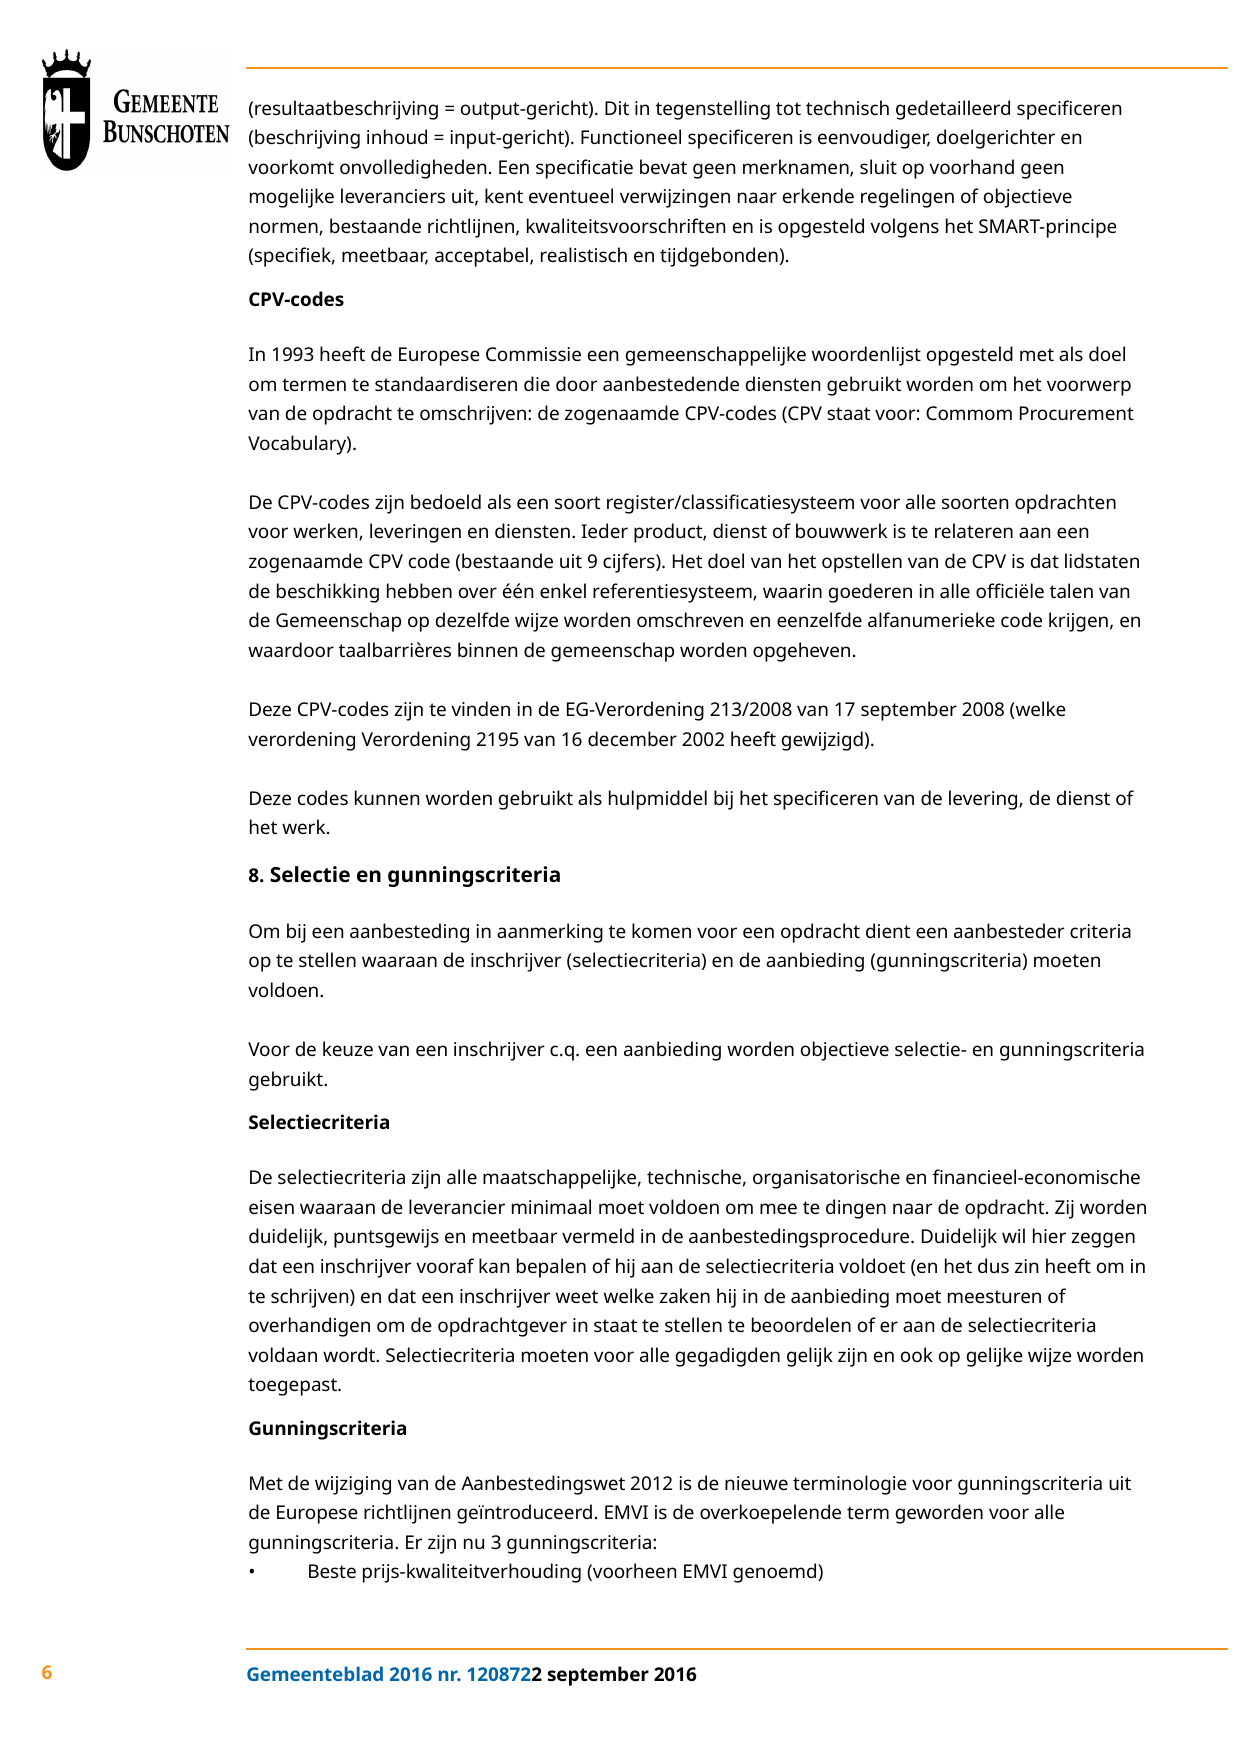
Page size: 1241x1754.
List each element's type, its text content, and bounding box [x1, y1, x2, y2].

text In 1993 heeft de Europese Commissie een gemeenschappelijke woordenlijst opgesteld met als doel om termen te standaardiseren die door aanbestedende diensten gebruikt worden om het voorwerp van de opdracht te omschrijven: de zogenaamde CPV-codes (CPV staat voor: Commom Procurement Vocabulary). [248, 341, 1152, 456]
text Deze codes kunnen worden gebruikt als hulpmiddel bij het specificeren van de levering, de dienst of het werk. [248, 785, 1152, 840]
text Gunningscriteria [248, 1415, 1152, 1440]
text Om bij een aanbesteding in aanmerking te komen voor een opdracht dient een aanbesteder criteria op te stellen waaraan de inschrijver (selectiecriteria) en de aanbieding (gunningscriteria) moeten voldoen. [248, 918, 1152, 1003]
text 8. Selectie en gunningscriteria [248, 860, 1152, 888]
text De selectiecriteria zijn alle maatschappelijke, technische, organisatorische en financieel-economische eisen waaraan de leverancier minimaal moet voldoen om mee te dingen naar de opdracht. Zij worden duidelijk, puntsgewijs en meetbaar vermeld in de aanbestedingsprocedure. Duidelijk wil hier zeggen dat een inschrijver vooraf kan bepalen of hij aan de selectiecriteria voldoet (en het dus zin heeft om in te schrijven) en dat een inschrijver weet welke zaken hij in de aanbieding moet meesturen of overhandigen om de opdrachtgever in staat te stellen te beoordelen of er aan de selectiecriteria voldaan wordt. Selectiecriteria moeten voor alle gegadigden gelijk zijn en ook op gelijke wijze worden toegepast. [248, 1164, 1152, 1397]
text Met de wijziging van de Aanbestedingswet 2012 is de nieuwe terminologie voor gunningscriteria uit de Europese richtlijnen geïntroduceerd. EMVI is de overkoepelende term geworden voor alle gunningscriteria. Er zijn nu 3 gunningscriteria: [248, 1470, 1152, 1555]
text Selectiecriteria [248, 1109, 1152, 1135]
text CPV-codes [248, 286, 1152, 312]
picture [41, 47, 231, 172]
text De CPV-codes zijn bedoeld als een soort register/classificatiesysteem voor alle soorten opdrachten voor werken, leveringen en diensten. Ieder product, dienst of bouwwerk is te relateren aan een zogenaamde CPV code (bestaande uit 9 cijfers). Het doel van het opstellen van de CPV is dat lidstaten de beschikking hebben over één enkel referentiesysteem, waarin goederen in alle officiële talen van de Gemeenschap op dezelfde wijze worden omschreven en eenzelfde alfanumerieke code krijgen, en waardoor taalbarrières binnen de gemeenschap worden opgeheven. [248, 489, 1152, 663]
list Beste prijs-kwaliteitverhouding (voorheen EMVI genoemd) [248, 1559, 1152, 1584]
text Voor de keuze van een inschrijver c.q. een aanbieding worden objectieve selectie- en gunningscriteria gebruikt. [248, 1036, 1152, 1092]
text Deze CPV-codes zijn te vinden in de EG-Verordening 213/2008 van 17 september 2008 (welke verordening Verordening 2195 van 16 december 2002 heeft gewijzigd). [248, 696, 1152, 751]
text (resultaatbeschrijving = output-gericht). Dit in tegenstelling tot technisch gedetailleerd specificeren (beschrijving inhoud = input-gericht). Functioneel specificeren is eenvoudiger, doelgerichter en voorkomt onvolledigheden. Een specificatie bevat geen merknamen, sluit op voorhand geen mogelijke leveranciers uit, kent eventueel verwijzingen naar erkende regelingen of objectieve normen, bestaande richtlijnen, kwaliteitsvoorschriften en is opgesteld volgens het SMART-principe (specifiek, meetbaar, acceptabel, realistisch en tijdgebonden). [248, 95, 1152, 268]
